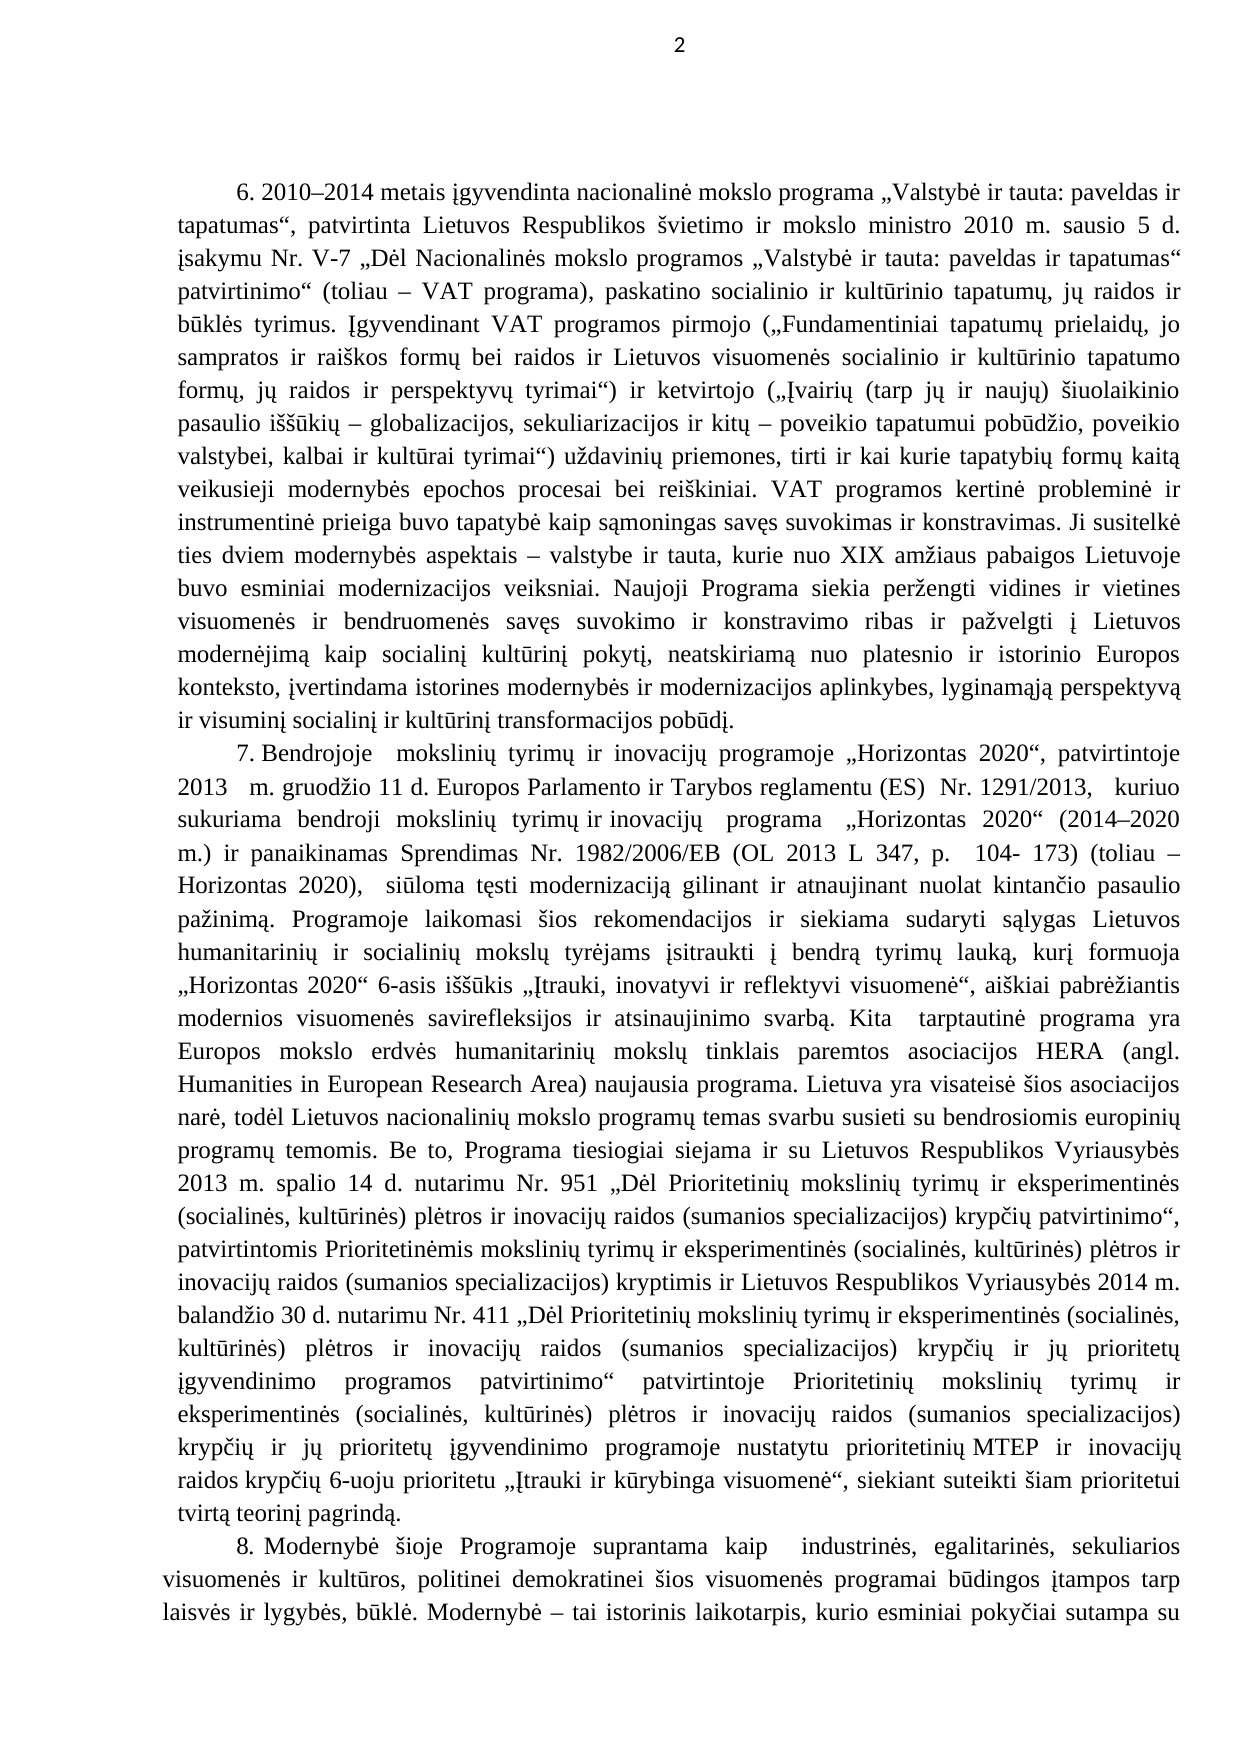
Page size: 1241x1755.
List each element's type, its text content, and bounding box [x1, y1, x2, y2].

text 6. 2010–2014 metais įgyvendinta nacionalinė mokslo programa „Valstybė ir tauta: paveldas ir tapatumas“, patvirtinta Lietuvos Respublikos švietimo ir mokslo ministro 2010 m. sausio 5 d. įsakymu Nr. V-7 „Dėl Nacionalinės mokslo programos „Valstybė ir tauta: paveldas ir tapatumas“ patvirtinimo“ (toliau – VAT programa), paskatino socialinio ir kultūrinio tapatumų, jų raidos ir būklės tyrimus. Įgyvendinant VAT programos pirmojo („Fundamentiniai tapatumų prielaidų, jo sampratos ir raiškos formų bei raidos ir Lietuvos visuomenės socialinio ir kultūrinio tapatumo formų, jų raidos ir perspektyvų tyrimai“) ir ketvirtojo („Įvairių (tarp jų ir naujų) šiuolaikinio pasaulio iššūkių – globalizacijos, sekuliarizacijos ir kitų – poveikio tapatumui pobūdžio, poveikio valstybei, kalbai ir kultūrai tyrimai“) uždavinių priemones, tirti ir kai kurie tapatybių formų kaitą veikusieji modernybės epochos procesai bei reiškiniai. VAT programos kertinė probleminė ir instrumentinė prieiga buvo tapatybė kaip sąmoningas savęs suvokimas ir konstravimas. Ji susitelkė ties dviem modernybės aspektais – valstybe ir tauta, kurie nuo XIX amžiaus pabaigos Lietuvoje buvo esminiai modernizacijos veiksniai. Naujoji Programa siekia peržengti vidines ir vietines visuomenės ir bendruomenės savęs suvokimo ir konstravimo ribas ir pažvelgti į Lietuvos modernėjimą kaip socialinį kultūrinį pokytį, neatskiriamą nuo platesnio ir istorinio Europos konteksto, įvertindama istorines modernybės ir modernizacijos aplinkybes, lyginamąją perspektyvą ir visuminį socialinį ir kultūrinį transformacijos pobūdį. [177, 177, 1181, 734]
text 7. Bendrojoje mokslinių tyrimų ir inovacijų programoje „Horizontas 2020“, patvirtintoje 2013 m. gruodžio 11 d. Europos Parlamento ir Tarybos reglamentu (ES) Nr. 1291/2013, kuriuo sukuriama bendroji mokslinių tyrimų ir inovacijų programa „Horizontas 2020“ (2014–2020 m.) ir panaikinamas Sprendimas Nr. 1982/2006/EB (OL 2013 L 347, p. 104- 173) (toliau – Horizontas 2020), siūloma tęsti modernizaciją gilinant ir atnaujinant nuolat kintančio pasaulio pažinimą. Programoje laikomasi šios rekomendacijos ir siekiama sudaryti sąlygas Lietuvos humanitarinių ir socialinių mokslų tyrėjams įsitraukti į bendrą tyrimų lauką, kurį formuoja „Horizontas 2020“ 6-asis iššūkis „Įtrauki, inovatyvi ir reflektyvi visuomenė“, aiškiai pabrėžiantis modernios visuomenės savirefleksijos ir atsinaujinimo svarbą. Kita tarptautinė programa yra Europos mokslo erdvės humanitarinių mokslų tinklais paremtos asociacijos HERA (angl. Humanities in European Research Area) naujausia programa. Lietuva yra visateisė šios asociacijos narė, todėl Lietuvos nacionalinių mokslo programų temas svarbu susieti su bendrosiomis europinių programų temomis. Be to, Programa tiesiogiai siejama ir su Lietuvos Respublikos Vyriausybės 2013 m. spalio 14 d. nutarimu Nr. 951 „Dėl Prioritetinių mokslinių tyrimų ir eksperimentinės (socialinės, kultūrinės) plėtros ir inovacijų raidos (sumanios specializacijos) krypčių patvirtinimo“, patvirtintomis Prioritetinėmis mokslinių tyrimų ir eksperimentinės (socialinės, kultūrinės) plėtros ir inovacijų raidos (sumanios specializacijos) kryptimis ir Lietuvos Respublikos Vyriausybės 2014 m. balandžio 30 d. nutarimu Nr. 411 „Dėl Prioritetinių mokslinių tyrimų ir eksperimentinės (socialinės, kultūrinės) plėtros ir inovacijų raidos (sumanios specializacijos) krypčių ir jų prioritetų įgyvendinimo programos patvirtinimo“ patvirtintoje Prioritetinių mokslinių tyrimų ir eksperimentinės (socialinės, kultūrinės) plėtros ir inovacijų raidos (sumanios specializacijos) krypčių ir jų prioritetų įgyvendinimo programoje nustatytu prioritetinių MTEP ir inovacijų raidos krypčių 6-uoju prioritetu „Įtrauki ir kūrybinga visuomenė“, siekiant suteikti šiam prioritetui tvirtą teorinį pagrindą. [177, 738, 1181, 1527]
text 8. Modernybė šioje Programoje suprantama kaip industrinės, egalitarinės, sekuliarios visuomenės ir kultūros, politinei demokratinei šios visuomenės programai būdingos įtampos tarp laisvės ir lygybės, būklė. Modernybė – tai istorinis laikotarpis, kurio esminiai pokyčiai sutampa su [162, 1531, 1181, 1626]
